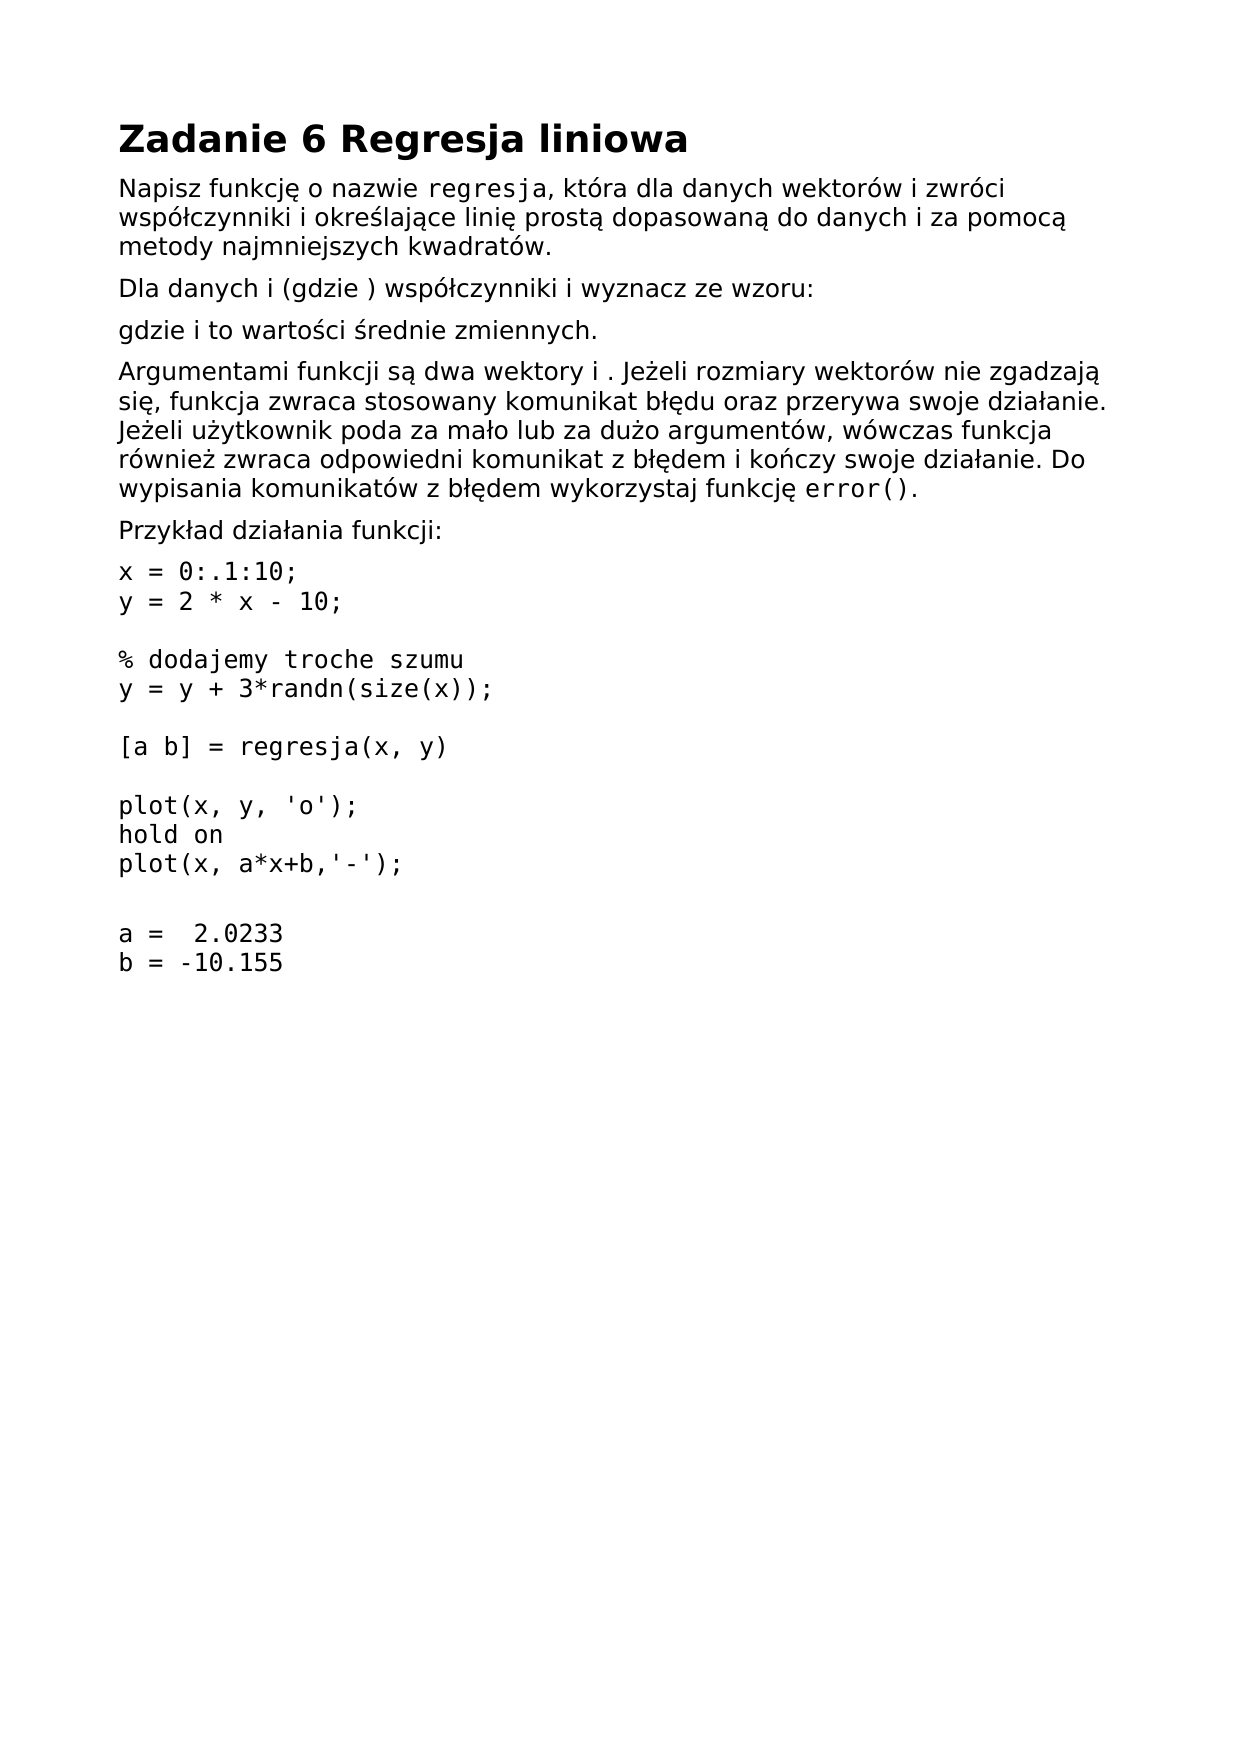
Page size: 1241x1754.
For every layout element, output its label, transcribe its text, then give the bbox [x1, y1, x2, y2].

subtitle Zadanie 6 Regresja liniowa [118, 118, 1122, 162]
text Argumentami funkcji są dwa wektory i . Jeżeli rozmiary wektorów nie zgadzają się, funkcja zwraca stosowany komunikat błędu oraz przerywa swoje działanie. Jeżeli użytkownik poda za mało lub za dużo argumentów, wówczas funkcja również zwraca odpowiedni komunikat z błędem i kończy swoje działanie. Do wypisania komunikatów z błędem wykorzystaj funkcję error(). [118, 358, 1122, 503]
text x = 0:.1:10; y = 2 * x - 10; % dodajemy troche szumu y = y + 3*randn(size(x)); [a b] = regresja(x, y) plot(x, y, 'o'); hold on plot(x, a*x+b,'-'); [118, 558, 1122, 908]
text Napisz funkcję o nazwie regresja, która dla danych wektorów i zwróci współczynniki i określające linię prostą dopasowaną do danych i za pomocą metody najmniejszych kwadratów. [118, 174, 1122, 262]
text a = 2.0233 b = -10.155 [118, 919, 1122, 978]
text Przykład działania funkcji: [118, 516, 1122, 545]
text gdzie i to wartości średnie zmiennych. [118, 316, 1122, 345]
text Dla danych i (gdzie ) współczynniki i wyznacz ze wzoru: [118, 274, 1122, 303]
